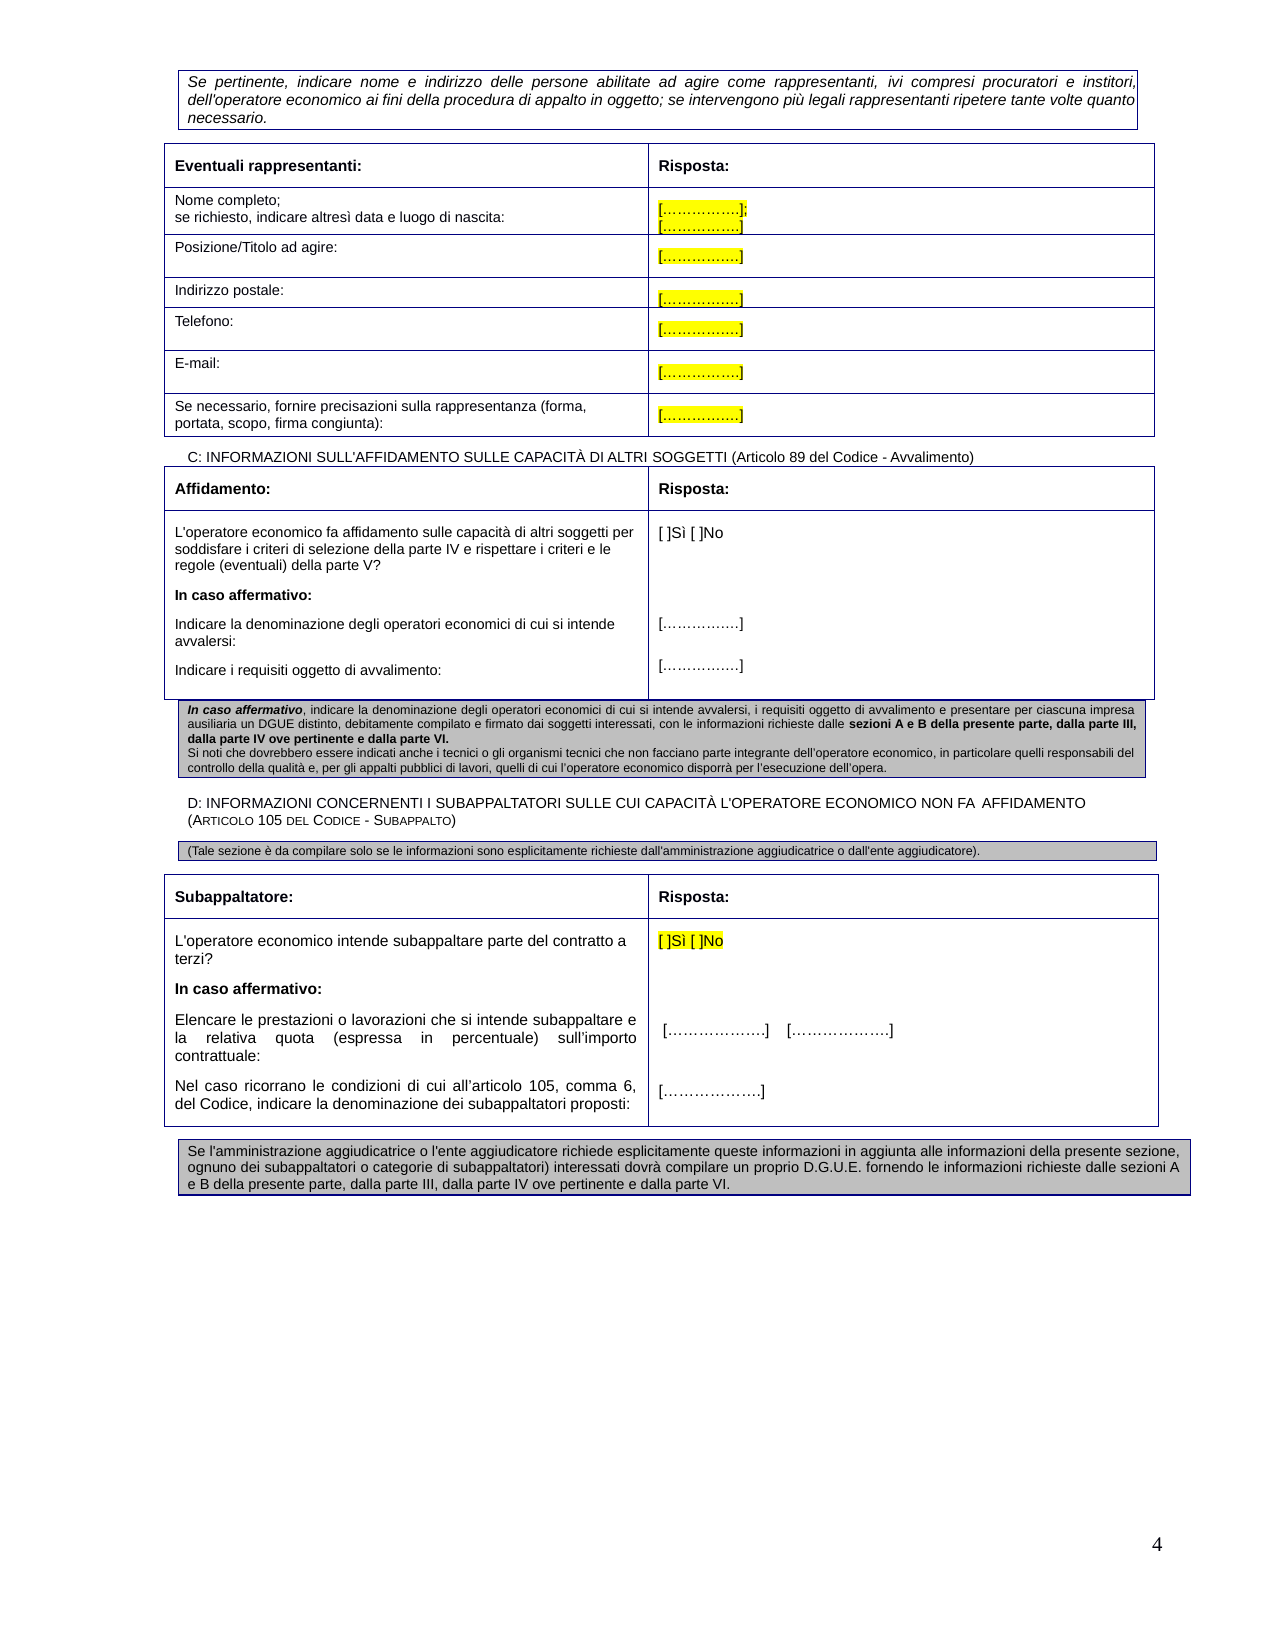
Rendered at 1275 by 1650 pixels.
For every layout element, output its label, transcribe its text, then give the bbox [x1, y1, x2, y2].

table_cell [………….…] [649, 235, 1154, 277]
table_cell L'operatore economico fa affidamento sulle capacità di altri soggetti per soddisfare i criteri di selezione della parte IV e rispettare i criteri e le regole (eventuali) della parte V? In caso affermativo: Indicare la denominazione degli operatori economici di cui si intende avvalersi: Indicare i requisiti oggetto di avvalimento: [165, 511, 648, 699]
table_cell L'operatore economico intende subappaltare parte del contratto a terzi? In caso affermativo: Elencare le prestazioni o lavorazioni che si intende subappaltare e la relativa quota (espressa in percentuale) sull’importo contrattuale: Nel caso ricorrano le condizioni di cui all’articolo 105, comma 6, del Codice, indicare la denominazione dei subappaltatori proposti: [165, 919, 648, 1126]
table_cell [………….…] [649, 308, 1154, 350]
table_header Eventuali rappresentanti: [165, 144, 648, 187]
text C: Informazioni sull'affidamento SULLE Capacità di altri soggetti (Articolo 89 del Codice - Avvalimento) [187, 449, 1137, 466]
table_cell Posizione/Titolo ad agire: [165, 235, 648, 277]
table_cell [ ]Sì [ ]No [……………….] [……………….] [……………….] [649, 919, 1158, 1126]
table_cell [………….…] [649, 394, 1154, 436]
table_header Risposta: [649, 144, 1154, 187]
table_cell [………….…] [649, 278, 1154, 307]
table_cell […………….]; […………….] [649, 188, 1154, 234]
table_cell E-mail: [165, 351, 648, 393]
table_cell Se necessario, fornire precisazioni sulla rappresentanza (forma, portata, scopo, firma congiunta): [165, 394, 648, 436]
table_cell [ ]Sì [ ]No [………….…] [………….…] [649, 511, 1154, 699]
table_cell Nome completo; se richiesto, indicare altresì data e luogo di nascita: [165, 188, 648, 234]
table_cell Indirizzo postale: [165, 278, 648, 307]
table_header Risposta: [649, 467, 1154, 510]
text Se pertinente, indicare nome e indirizzo delle persone abilitate ad agire come rappresentanti, ivi compresi procuratori e institori, dell'operatore economico ai fini della procedura di appalto in oggetto; se intervengono più legali rappresentanti ripetere tante volte quanto necessario. [179, 71, 1137, 129]
table_cell Telefono: [165, 308, 648, 350]
table_header Risposta: [649, 875, 1158, 918]
text Si noti che dovrebbero essere indicati anche i tecnici o gli organismi tecnici che non facciano parte integrante dell’operatore economico, in particolare quelli responsabili del controllo della qualità e, per gli appalti pubblici di lavori, quelli di cui l’operatore economico disporrà per l’esecuzione dell’opera. [179, 743, 1145, 777]
text D: Informazioni concernenti i subappaltatori sulle cui capacità l'operatore economico non fa affidamento (Articolo 105 del Codice - Subappalto) [187, 794, 1137, 828]
text (Tale sezione è da compilare solo se le informazioni sono esplicitamente richieste dall'amministrazione aggiudicatrice o dall'ente aggiudicatore). [179, 842, 1156, 860]
table_cell […………….] [649, 351, 1154, 393]
text In caso affermativo, indicare la denominazione degli operatori economici di cui si intende avvalersi, i requisiti oggetto di avvalimento e presentare per ciascuna impresa ausiliaria un DGUE distinto, debitamente compilato e firmato dai soggetti interessati, con le informazioni richieste dalle sezioni A e B della presente parte, dalla parte III, dalla parte IV ove pertinente e dalla parte VI. [179, 701, 1145, 743]
table_header Affidamento: [165, 467, 648, 510]
text Se l'amministrazione aggiudicatrice o l'ente aggiudicatore richiede esplicitamente queste informazioni in aggiunta alle informazioni della presente sezione, ognuno dei subappaltatori o categorie di subappaltatori) interessati dovrà compilare un proprio D.G.U.E. fornendo le informazioni richieste dalle sezioni A e B della presente parte, dalla parte III, dalla parte IV ove pertinente e dalla parte VI. [179, 1140, 1190, 1194]
table_header Subappaltatore: [165, 875, 648, 918]
